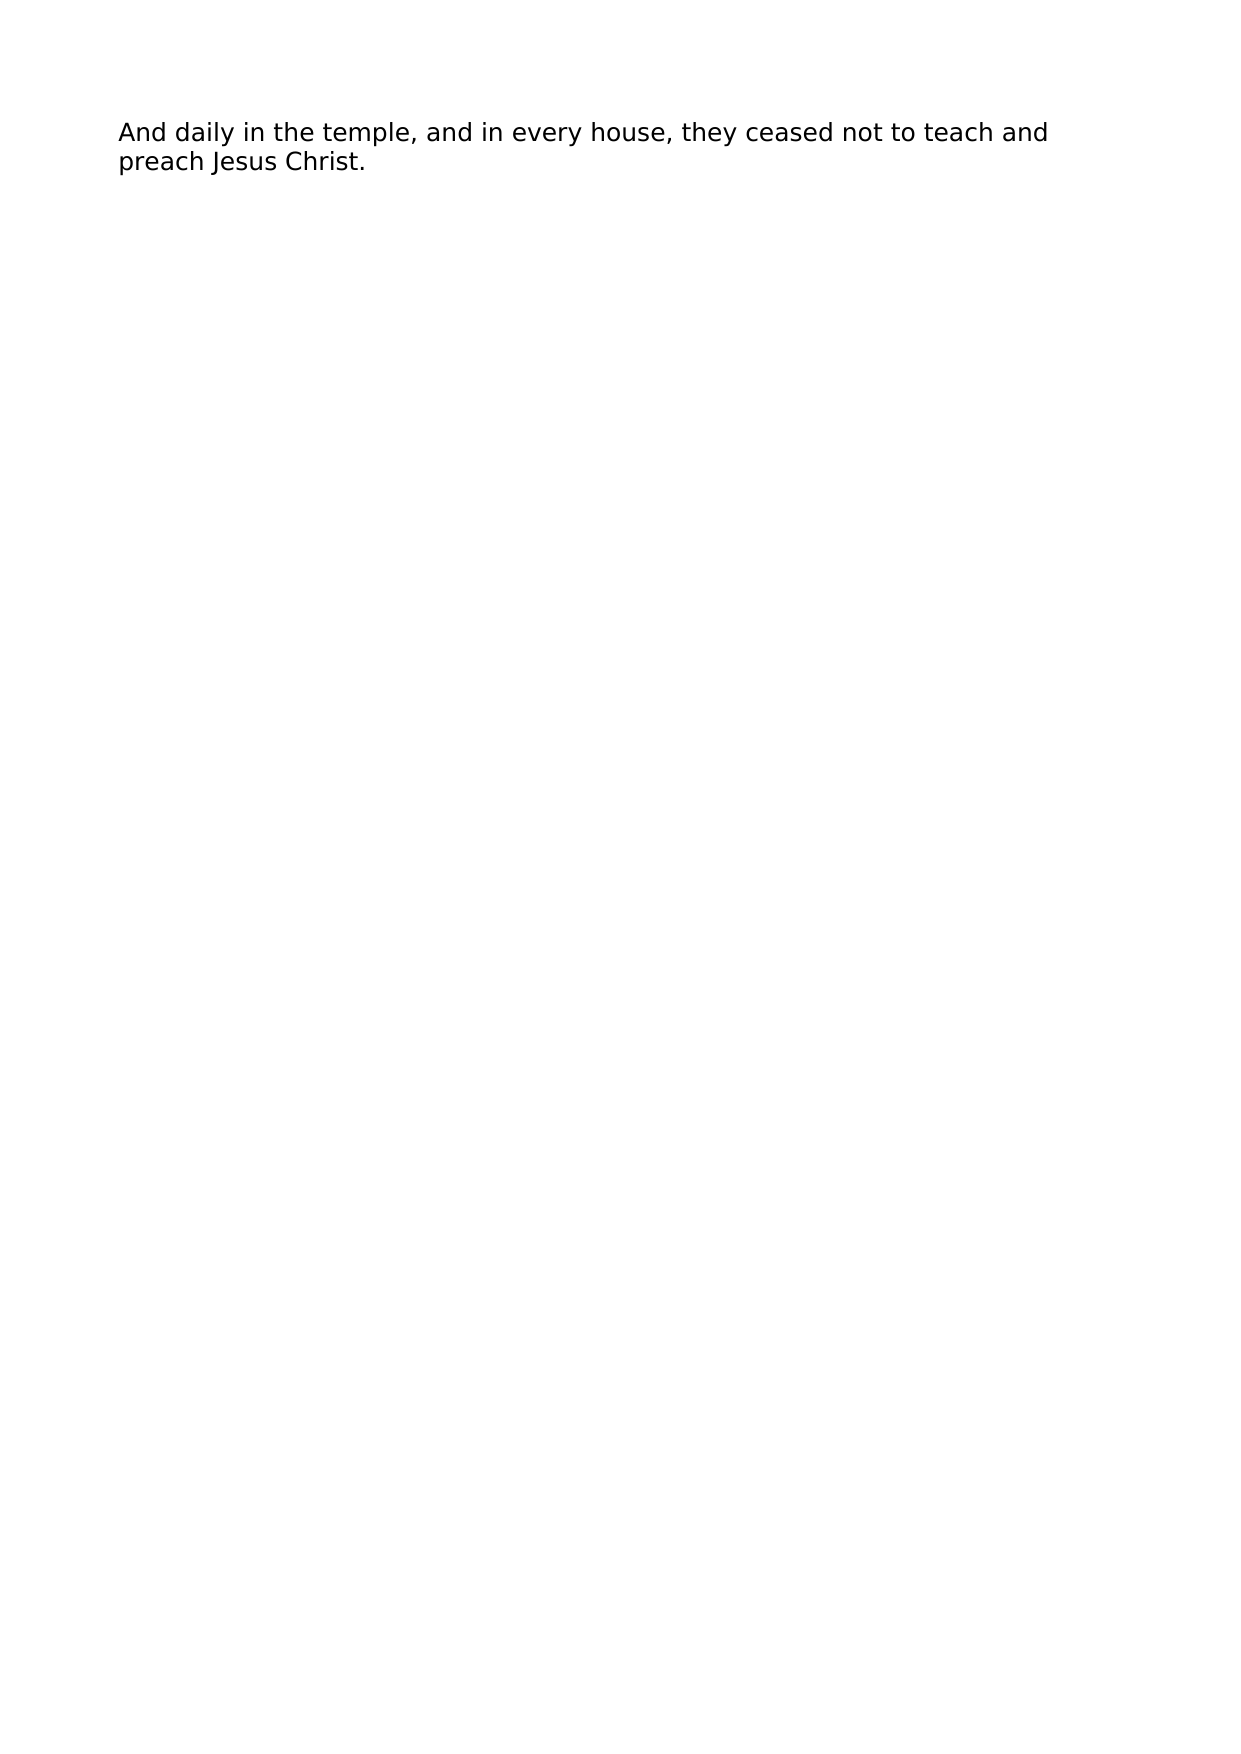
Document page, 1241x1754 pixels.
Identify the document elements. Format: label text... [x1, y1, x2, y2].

text And daily in the temple, and in every house, they ceased not to teach and preach Jesus Christ. [118, 118, 1122, 176]
